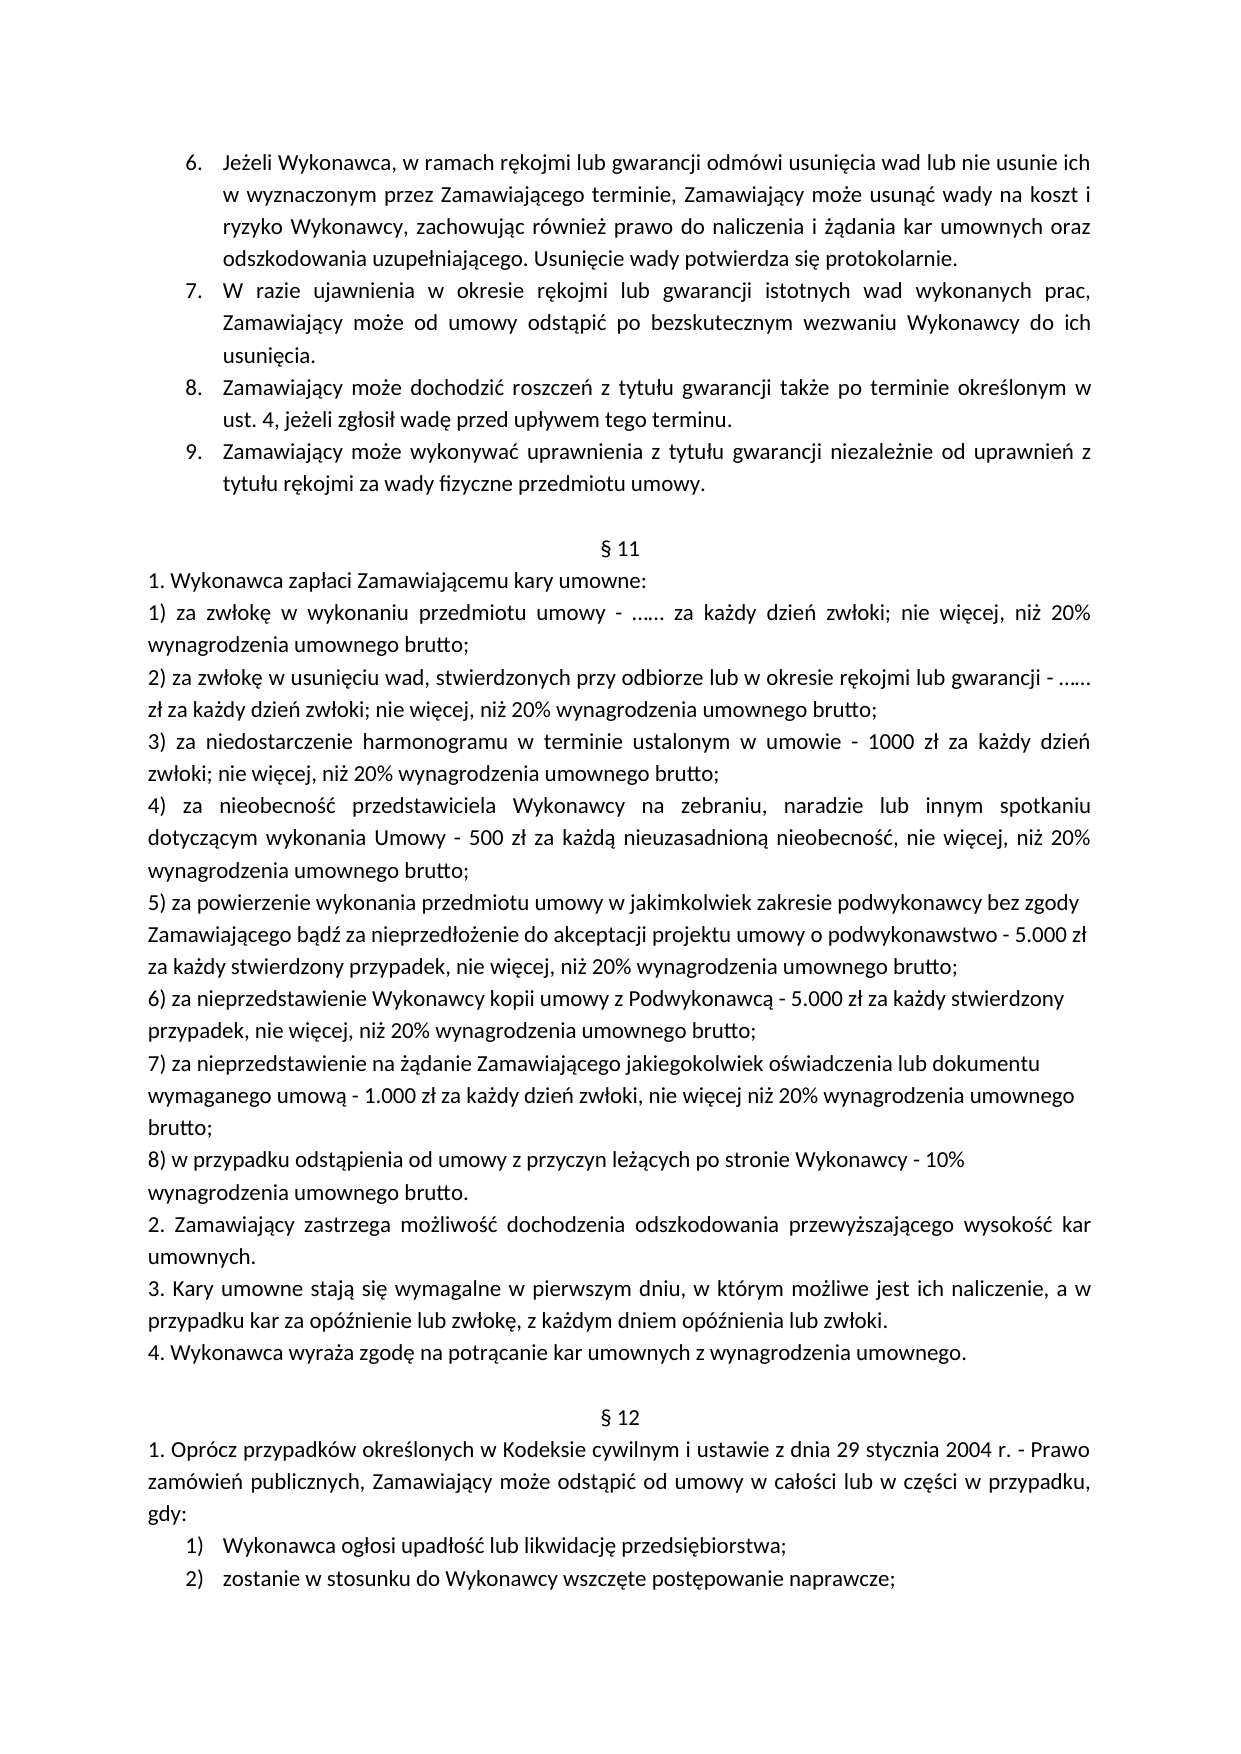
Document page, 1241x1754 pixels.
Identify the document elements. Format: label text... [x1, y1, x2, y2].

list Zamawiający może dochodzić roszczeń z tytułu gwarancji także po terminie określonym w ust. 4, jeżeli zgłosił wadę przed upływem tego terminu. [185, 373, 1093, 433]
text 2) za zwłokę w usunięciu wad, stwierdzonych przy odbiorze lub w okresie rękojmi lub gwarancji - …… zł za każdy dzień zwłoki; nie więcej, niż 20% wynagrodzenia umownego brutto; [148, 663, 1093, 723]
list Zamawiający może wykonywać uprawnienia z tytułu gwarancji niezależnie od uprawnień z tytułu rękojmi za wady fizyczne przedmiotu umowy. [185, 437, 1093, 497]
text 1. Oprócz przypadków określonych w Kodeksie cywilnym i ustawie z dnia 29 stycznia 2004 r. - Prawo zamówień publicznych, Zamawiający może odstąpić od umowy w całości lub w części w przypadku, gdy: [148, 1435, 1093, 1527]
text 4) za nieobecność przedstawiciela Wykonawcy na zebraniu, naradzie lub innym spotkaniu dotyczącym wykonania Umowy - 500 zł za każdą nieuzasadnioną nieobecność, nie więcej, niż 20% wynagrodzenia umownego brutto; [148, 791, 1093, 884]
text 3) za niedostarczenie harmonogramu w terminie ustalonym w umowie - 1000 zł za każdy dzień zwłoki; nie więcej, niż 20% wynagrodzenia umownego brutto; [148, 727, 1093, 787]
text 7) za nieprzedstawienie na żądanie Zamawiającego jakiegokolwiek oświadczenia lub dokumentu wymaganego umową - 1.000 zł za każdy dzień zwłoki, nie więcej niż 20% wynagrodzenia umownego brutto; [148, 1049, 1093, 1141]
text 3. Kary umowne stają się wymagalne w pierwszym dniu, w którym możliwe jest ich naliczenie, a w przypadku kar za opóźnienie lub zwłokę, z każdym dniem opóźnienia lub zwłoki. [148, 1274, 1093, 1334]
text § 12 [148, 1403, 1093, 1431]
text 2. Zamawiający zastrzega możliwość dochodzenia odszkodowania przewyższającego wysokość kar umownych. [148, 1210, 1093, 1270]
text 5) za powierzenie wykonania przedmiotu umowy w jakimkolwiek zakresie podwykonawcy bez zgody Zamawiającego bądź za nieprzedłożenie do akceptacji projektu umowy o podwykonawstwo - 5.000 zł za każdy stwierdzony przypadek, nie więcej, niż 20% wynagrodzenia umownego brutto; [148, 888, 1093, 980]
text § 11 [148, 534, 1093, 562]
list zostanie w stosunku do Wykonawcy wszczęte postępowanie naprawcze; [185, 1564, 1093, 1592]
text 6) za nieprzedstawienie Wykonawcy kopii umowy z Podwykonawcą - 5.000 zł za każdy stwierdzony przypadek, nie więcej, niż 20% wynagrodzenia umownego brutto; [148, 984, 1093, 1045]
text 8) w przypadku odstąpienia od umowy z przyczyn leżących po stronie Wykonawcy - 10% wynagrodzenia umownego brutto. [148, 1145, 1093, 1206]
text 1. Wykonawca zapłaci Zamawiającemu kary umowne: [148, 566, 1093, 594]
text 1) za zwłokę w wykonaniu przedmiotu umowy - …… za każdy dzień zwłoki; nie więcej, niż 20% wynagrodzenia umownego brutto; [148, 598, 1093, 658]
list W razie ujawnienia w okresie rękojmi lub gwarancji istotnych wad wykonanych prac, Zamawiający może od umowy odstąpić po bezskutecznym wezwaniu Wykonawcy do ich usunięcia. [185, 276, 1093, 369]
text 4. Wykonawca wyraża zgodę na potrącanie kar umownych z wynagrodzenia umownego. [148, 1338, 1093, 1367]
list Jeżeli Wykonawca, w ramach rękojmi lub gwarancji odmówi usunięcia wad lub nie usunie ich w wyznaczonym przez Zamawiającego terminie, Zamawiający może usunąć wady na koszt i ryzyko Wykonawcy, zachowując również prawo do naliczenia i żądania kar umownych oraz odszkodowania uzupełniającego. Usunięcie wady potwierdza się protokolarnie. [185, 148, 1093, 272]
list Wykonawca ogłosi upadłość lub likwidację przedsiębiorstwa; [185, 1532, 1093, 1560]
